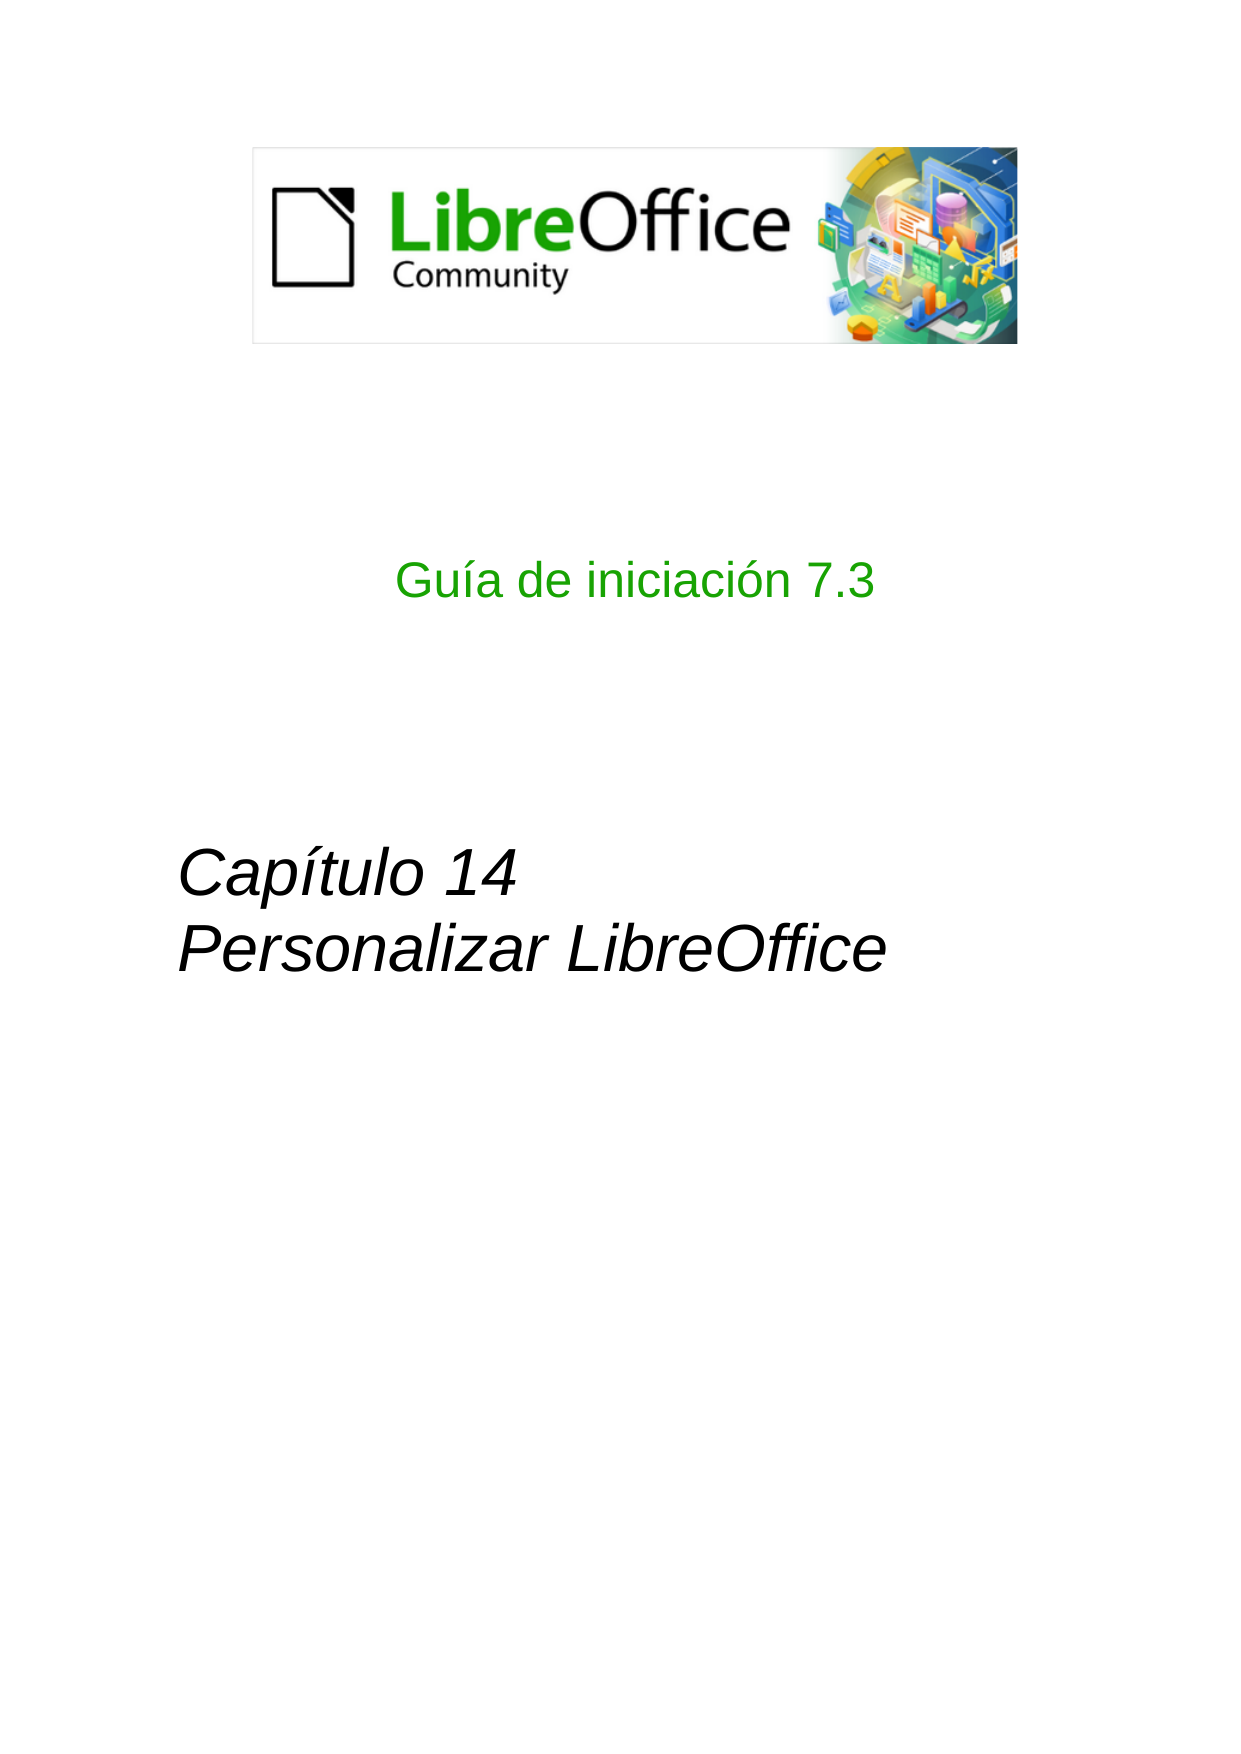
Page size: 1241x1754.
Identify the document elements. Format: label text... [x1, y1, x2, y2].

picture [252, 147, 1018, 344]
text Guía de iniciación 7.3 [177, 550, 1093, 608]
title Capítulo 14 Personalizar LibreOffice [177, 833, 1093, 986]
